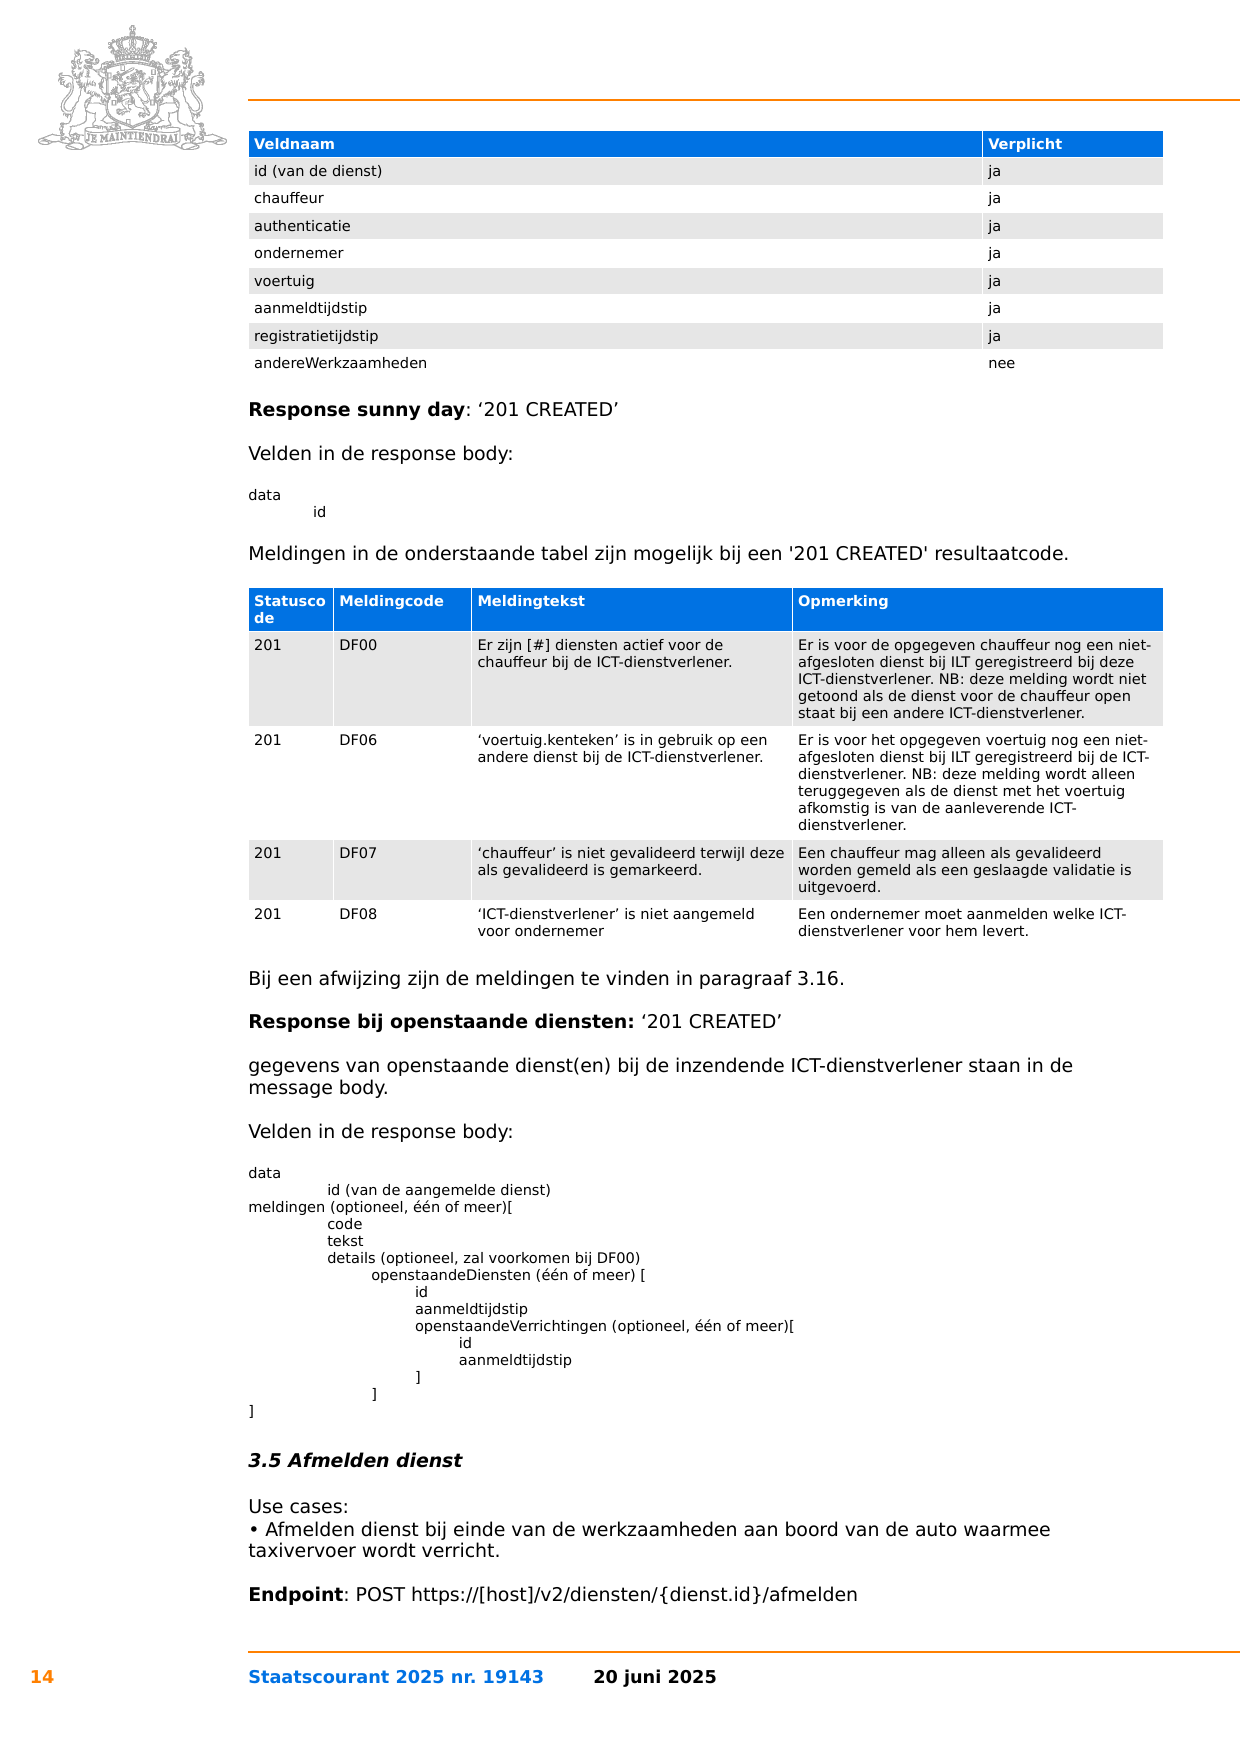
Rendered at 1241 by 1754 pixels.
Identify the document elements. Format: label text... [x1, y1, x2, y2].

table_cell id (van de aangemelde dienst) [321, 1182, 1163, 1199]
table_cell details (optioneel, zal voorkomen bij DF00) [321, 1250, 1163, 1267]
table_cell DF07 [334, 840, 471, 900]
table_cell ja [983, 213, 1163, 239]
table_cell ] [365, 1386, 1163, 1402]
table_header Meldingtekst [472, 588, 792, 631]
text Use cases: [248, 1496, 1163, 1518]
text • Afmelden dienst bij einde van de werkzaamheden aan boord van de auto waarmee taxivervoer wordt verricht. [248, 1518, 1163, 1562]
text Velden in de response body: [248, 443, 1163, 465]
table_cell ‘voertuig.kenteken’ is in gebruik op een andere dienst bij de ICT-dienstverlener. [472, 728, 792, 839]
table_cell tekst [321, 1233, 1163, 1250]
table_cell meldingen (optioneel, één of meer)[ [248, 1199, 1163, 1216]
table_cell Een chauffeur mag alleen als gevalideerd worden gemeld als een geslaagde validatie is uitgevoerd. [793, 840, 1163, 900]
table_cell [248, 1335, 453, 1352]
text Response bij openstaande diensten: ‘201 CREATED’ [248, 1011, 1163, 1033]
table_cell aanmeldtijdstip [409, 1301, 1163, 1318]
table_cell ] [409, 1369, 1163, 1386]
table_cell ondernemer [249, 241, 982, 267]
table_header data [248, 1165, 1163, 1182]
table_cell aanmeldtijdstip [453, 1352, 1163, 1368]
table_cell [248, 1233, 321, 1250]
table_cell [248, 1250, 321, 1267]
table_header Meldingcode [334, 588, 471, 631]
table_cell id (van de dienst) [249, 158, 982, 185]
table_header Veldnaam [249, 131, 982, 157]
table_cell 201 [249, 840, 333, 900]
table_cell ‘ICT-dienstverlener’ is niet aangemeld voor ondernemer [472, 901, 792, 944]
table_cell DF00 [334, 632, 471, 726]
text Response sunny day: ‘201 CREATED’ [248, 399, 1163, 421]
table_cell [248, 1267, 365, 1284]
table_cell ja [983, 186, 1163, 212]
table_cell [248, 1301, 409, 1318]
table_cell andereWerkzaamheden [249, 350, 982, 376]
table_cell registratietijdstip [249, 323, 982, 349]
table_cell [248, 1318, 409, 1334]
table_cell authenticatie [249, 213, 982, 239]
table_cell id [307, 504, 1163, 521]
subtitle 3.5 Afmelden dienst [248, 1449, 1163, 1471]
table_cell ja [983, 323, 1163, 349]
table_cell ‘chauffeur’ is niet gevalideerd terwijl deze als gevalideerd is gemarkeerd. [472, 840, 792, 900]
table_cell ja [983, 295, 1163, 322]
table_cell [248, 1182, 321, 1199]
table_cell ja [983, 268, 1163, 294]
table_cell 201 [249, 901, 333, 944]
table_cell id [453, 1335, 1163, 1352]
text gegevens van openstaande dienst(en) bij de inzendende ICT-dienstverlener staan in de message body. [248, 1055, 1163, 1099]
table_cell nee [983, 350, 1163, 376]
table_cell 201 [249, 728, 333, 839]
table_cell [248, 504, 307, 521]
table_header data [248, 487, 1163, 504]
table_cell ] [248, 1403, 1163, 1419]
table_cell code [321, 1216, 1163, 1233]
table_cell DF06 [334, 728, 471, 839]
table_cell Er zijn [#] diensten actief voor de chauffeur bij de ICT-dienstverlener. [472, 632, 792, 726]
table_cell aanmeldtijdstip [249, 295, 982, 322]
picture [38, 25, 227, 150]
table_header Statuscode [249, 588, 333, 631]
text Bij een afwijzing zijn de meldingen te vinden in paragraaf 3.16. [248, 967, 1163, 989]
text Velden in de response body: [248, 1121, 1163, 1143]
table_cell [248, 1369, 409, 1386]
table_cell ja [983, 241, 1163, 267]
table_cell 201 [249, 632, 333, 726]
table_cell Een ondernemer moet aanmelden welke ICT-dienstverlener voor hem levert. [793, 901, 1163, 944]
table_header Verplicht [983, 131, 1163, 157]
text Meldingen in de onderstaande tabel zijn mogelijk bij een '201 CREATED' resultaatcode. [248, 543, 1163, 565]
table_cell [248, 1352, 453, 1368]
table_cell DF08 [334, 901, 471, 944]
text Endpoint: POST https://[host]/v2/diensten/{dienst.id}/afmelden [248, 1584, 1163, 1606]
table_cell id [409, 1284, 1163, 1301]
table_cell [248, 1386, 365, 1402]
table_cell chauffeur [249, 186, 982, 212]
table_cell voertuig [249, 268, 982, 294]
table_cell Er is voor het opgegeven voertuig nog een niet-afgesloten dienst bij ILT geregistreerd bij de ICT-dienstverlener. NB: deze melding wordt alleen teruggegeven als de dienst met het voertuig afkomstig is van de aanleverende ICT-dienstverlener. [793, 728, 1163, 839]
table_cell openstaandeVerrichtingen (optioneel, één of meer)[ [409, 1318, 1163, 1334]
table_cell openstaandeDiensten (één of meer) [ [365, 1267, 1163, 1284]
table_cell Er is voor de opgegeven chauffeur nog een niet-afgesloten dienst bij ILT geregistreerd bij deze ICT-dienstverlener. NB: deze melding wordt niet getoond als de dienst voor de chauffeur open staat bij een andere ICT-dienstverlener. [793, 632, 1163, 726]
table_header Opmerking [793, 588, 1163, 631]
table_cell [248, 1216, 321, 1233]
table_cell [248, 1284, 409, 1301]
table_cell ja [983, 158, 1163, 185]
